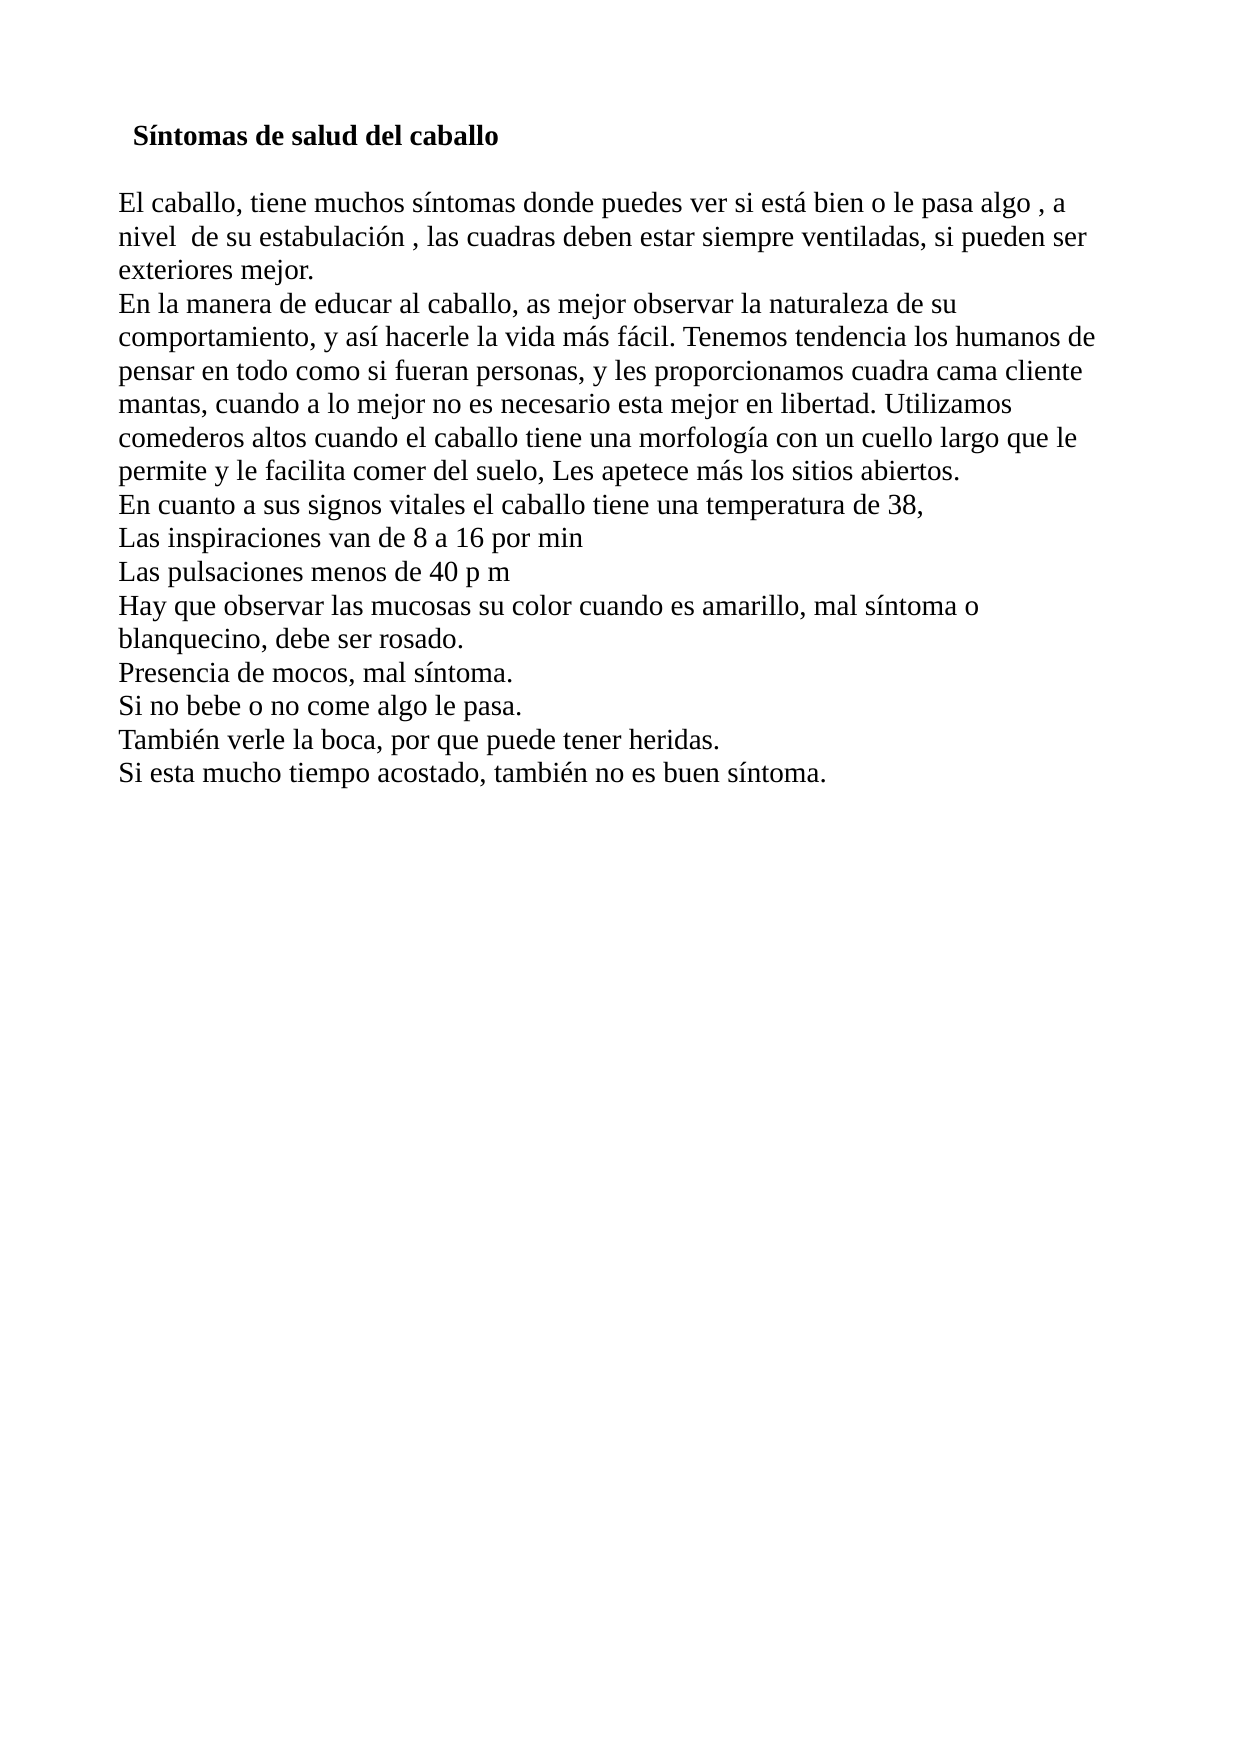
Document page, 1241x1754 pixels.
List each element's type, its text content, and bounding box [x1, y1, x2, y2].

text Si esta mucho tiempo acostado, también no es buen síntoma. [118, 755, 1122, 789]
text Las inspiraciones van de 8 a 16 por min [118, 521, 1122, 554]
text Hay que observar las mucosas su color cuando es amarillo, mal síntoma o blanquecino, debe ser rosado. [118, 588, 1122, 655]
text Síntomas de salud del caballo [118, 118, 1122, 152]
text También verle la boca, por que puede tener heridas. [118, 722, 1122, 755]
text Presencia de mocos, mal síntoma. [118, 655, 1122, 688]
text Las pulsaciones menos de 40 p m [118, 554, 1122, 588]
text En la manera de educar al caballo, as mejor observar la naturaleza de su comportamiento, y así hacerle la vida más fácil. Tenemos tendencia los humanos de pensar en todo como si fueran personas, y les proporcionamos cuadra cama cliente mantas, cuando a lo mejor no es necesario esta mejor en libertad. Utilizamos comederos altos cuando el caballo tiene una morfología con un cuello largo que le permite y le facilita comer del suelo, Les apetece más los sitios abiertos. [118, 286, 1122, 487]
text El caballo, tiene muchos síntomas donde puedes ver si está bien o le pasa algo , a nivel de su estabulación , las cuadras deben estar siempre ventiladas, si pueden ser exteriores mejor. [118, 185, 1122, 286]
text Si no bebe o no come algo le pasa. [118, 688, 1122, 722]
text En cuanto a sus signos vitales el caballo tiene una temperatura de 38, [118, 487, 1122, 521]
